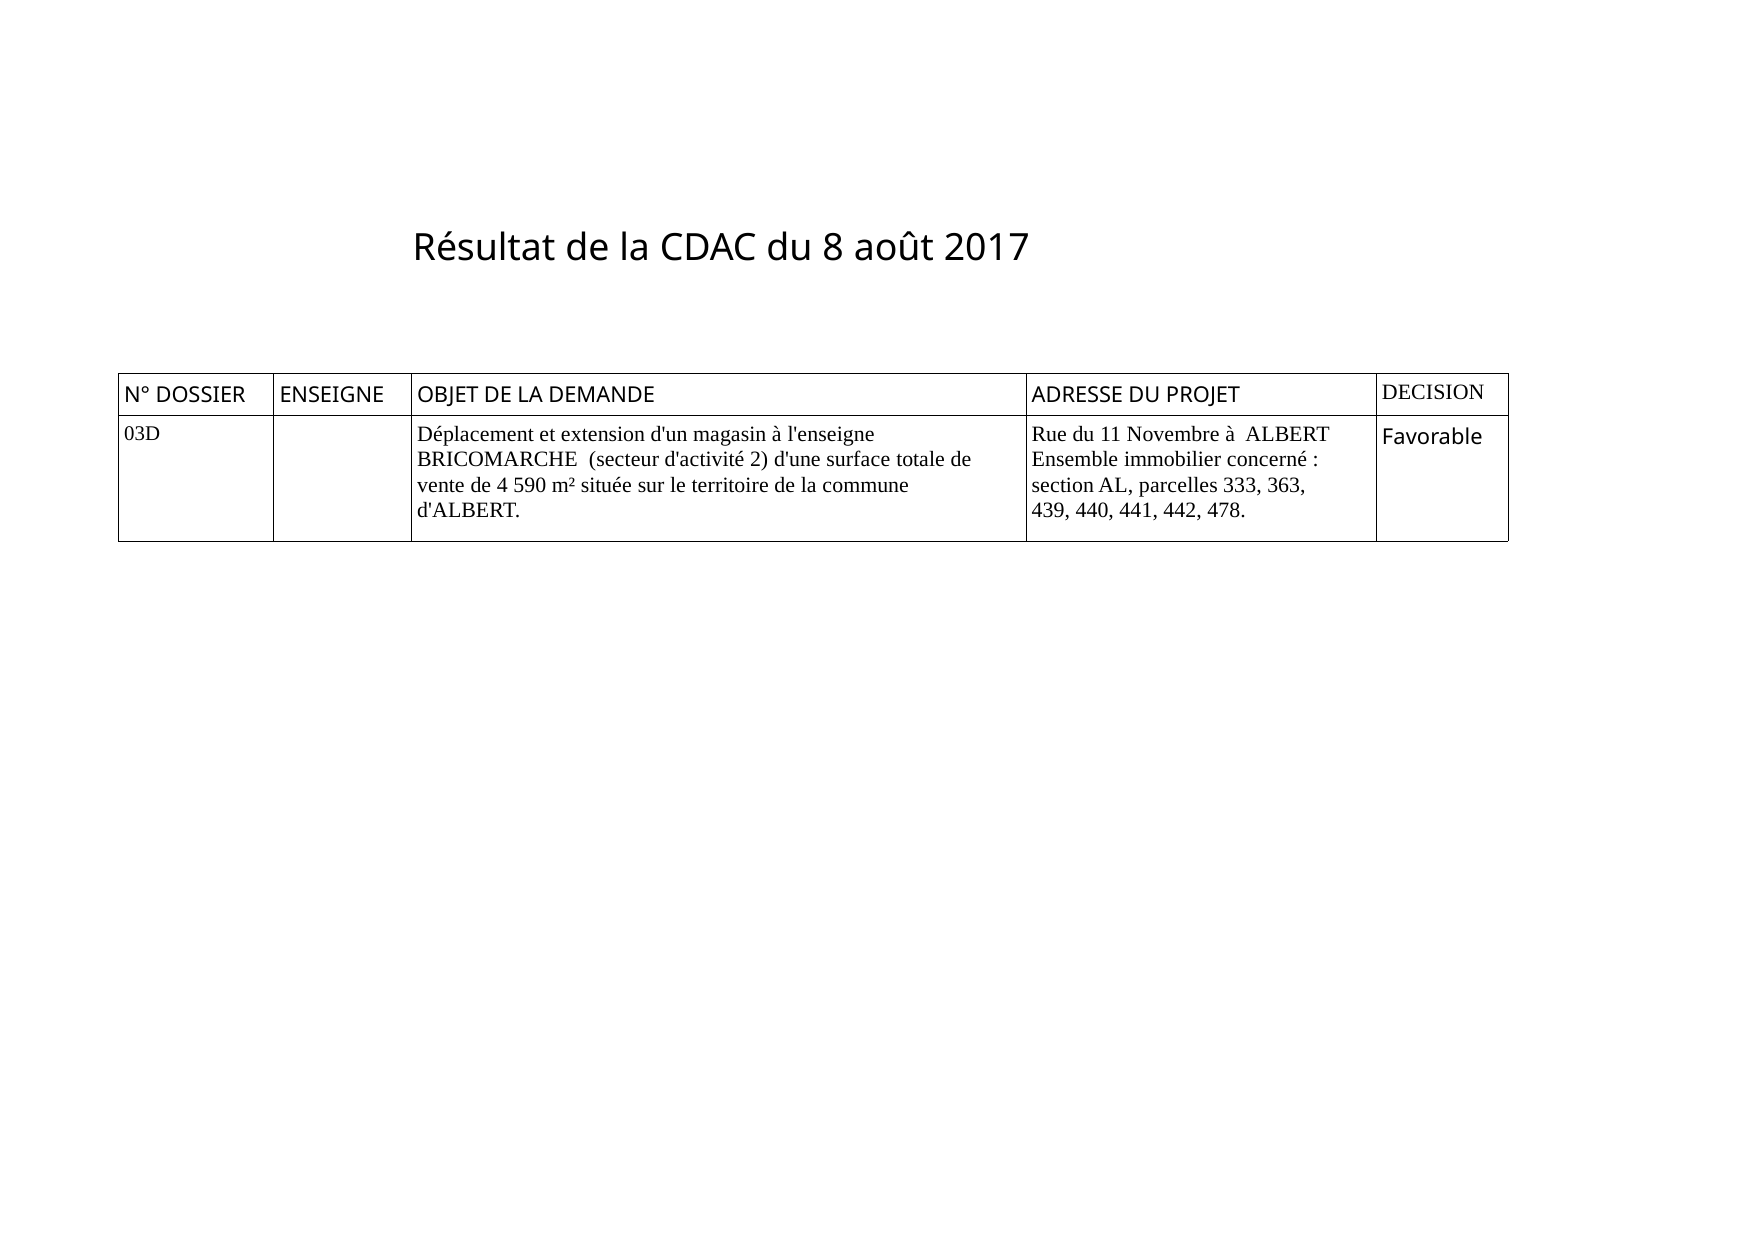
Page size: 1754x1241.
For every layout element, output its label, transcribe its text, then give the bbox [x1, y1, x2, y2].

table_header N° DOSSIER [119, 374, 273, 415]
table_header ADRESSE DU PROJET [1027, 374, 1376, 415]
table_header DECISION [1377, 374, 1508, 415]
text Résultat de la CDAC du 8 août 2017 [118, 220, 1636, 271]
table_cell Déplacement et extension d'un magasin à l'enseigne BRICOMARCHE (secteur d'activité 2) d'une surface totale de vente de 4 590 m² située sur le territoire de la commune d'ALBERT. [412, 416, 1026, 541]
table_cell 03D [119, 416, 273, 541]
table_header OBJET DE LA DEMANDE [412, 374, 1026, 415]
table_header ENSEIGNE [274, 374, 411, 415]
table_cell Rue du 11 Novembre à ALBERT Ensemble immobilier concerné : section AL, parcelles 333, 363, 439, 440, 441, 442, 478. [1027, 416, 1376, 541]
table_cell Favorable [1377, 416, 1508, 541]
table_cell [274, 416, 411, 541]
